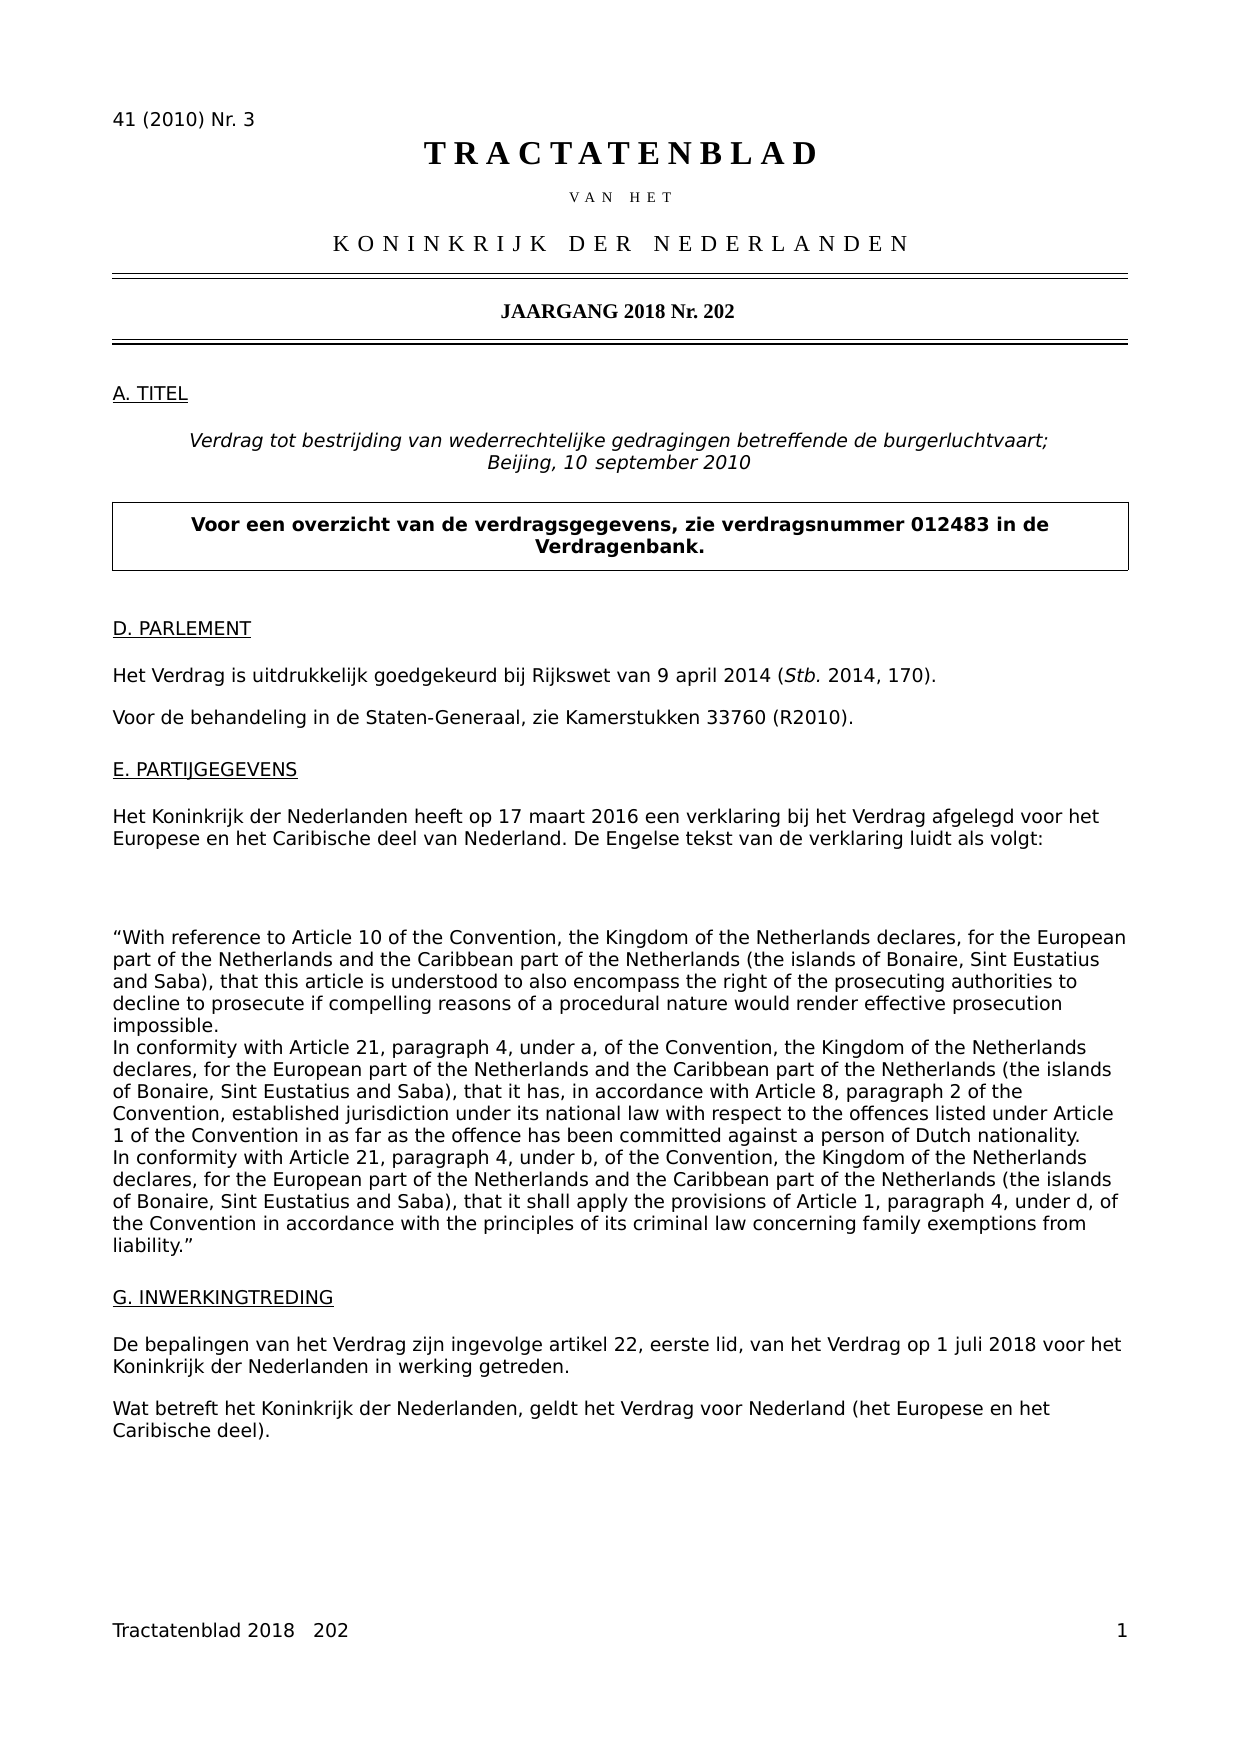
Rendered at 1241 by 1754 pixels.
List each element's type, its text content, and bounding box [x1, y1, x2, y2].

subtitle E. PARTIJGEGEVENS [112, 759, 1128, 781]
text JAARGANG 2018 Nr. 202 [112, 299, 1128, 323]
text Voor de behandeling in de Staten-Generaal, zie Kamerstukken 33760 (R2010). [112, 707, 1128, 729]
text “With reference to Article 10 of the Convention, the Kingdom of the Netherlands declares, for the European part of the Netherlands and the Caribbean part of the Netherlands (the islands of Bonaire, Sint Eustatius and Saba), that this article is understood to also encompass the right of the prosecuting authorities to decline to prosecute if compelling reasons of a procedural nature would render effective prosecution impossible. [112, 927, 1128, 1037]
text VAN HET [112, 189, 1128, 206]
text In conformity with Article 21, paragraph 4, under b, of the Convention, the Kingdom of the Netherlands declares, for the European part of the Netherlands and the Caribbean part of the Netherlands (the islands of Bonaire, Sint Eustatius and Saba), that it shall apply the provisions of Article 1, paragraph 4, under d, of the Convention in accordance with the principles of its criminal law concerning family exemptions from liability.” [112, 1147, 1128, 1257]
text Beijing, 10 september 2010 [112, 452, 1128, 474]
text Wat betreft het Koninkrijk der Nederlanden, geldt het Verdrag voor Nederland (het Europese en het Caribische deel). [112, 1398, 1128, 1442]
subtitle D. PARLEMENT [112, 618, 1128, 640]
subtitle A. TITEL [112, 383, 1128, 405]
text Verdrag tot bestrijding van wederrechtelijke gedragingen betreffende de burgerluchtvaart; [112, 430, 1128, 452]
text Het Koninkrijk der Nederlanden heeft op 17 maart 2016 een verklaring bij het Verdrag afgelegd voor het Europese en het Caribische deel van Nederland. De Engelse tekst van de verklaring luidt als volgt: [112, 806, 1128, 850]
text TRACTATENBLAD [112, 133, 1128, 172]
text 41 (2010) Nr. 3 [112, 109, 1128, 131]
text In conformity with Article 21, paragraph 4, under a, of the Convention, the Kingdom of the Netherlands declares, for the European part of the Netherlands and the Caribbean part of the Netherlands (the islands of Bonaire, Sint Eustatius and Saba), that it has, in accordance with Article 8, paragraph 2 of the Convention, established jurisdiction under its national law with respect to the offences listed under Article 1 of the Convention in as far as the offence has been committed against a person of Dutch nationality. [112, 1037, 1128, 1147]
text Het Verdrag is uitdrukkelijk goedgekeurd bij Rijkswet van 9 april 2014 (Stb. 2014, 170). [112, 665, 1128, 687]
subtitle G. INWERKINGTREDING [112, 1287, 1128, 1309]
text KONINKRIJK DER NEDERLANDEN [112, 229, 1128, 256]
text De bepalingen van het Verdrag zijn ingevolge artikel 22, eerste lid, van het Verdrag op 1 juli 2018 voor het Koninkrijk der Nederlanden in werking getreden. [112, 1334, 1128, 1378]
